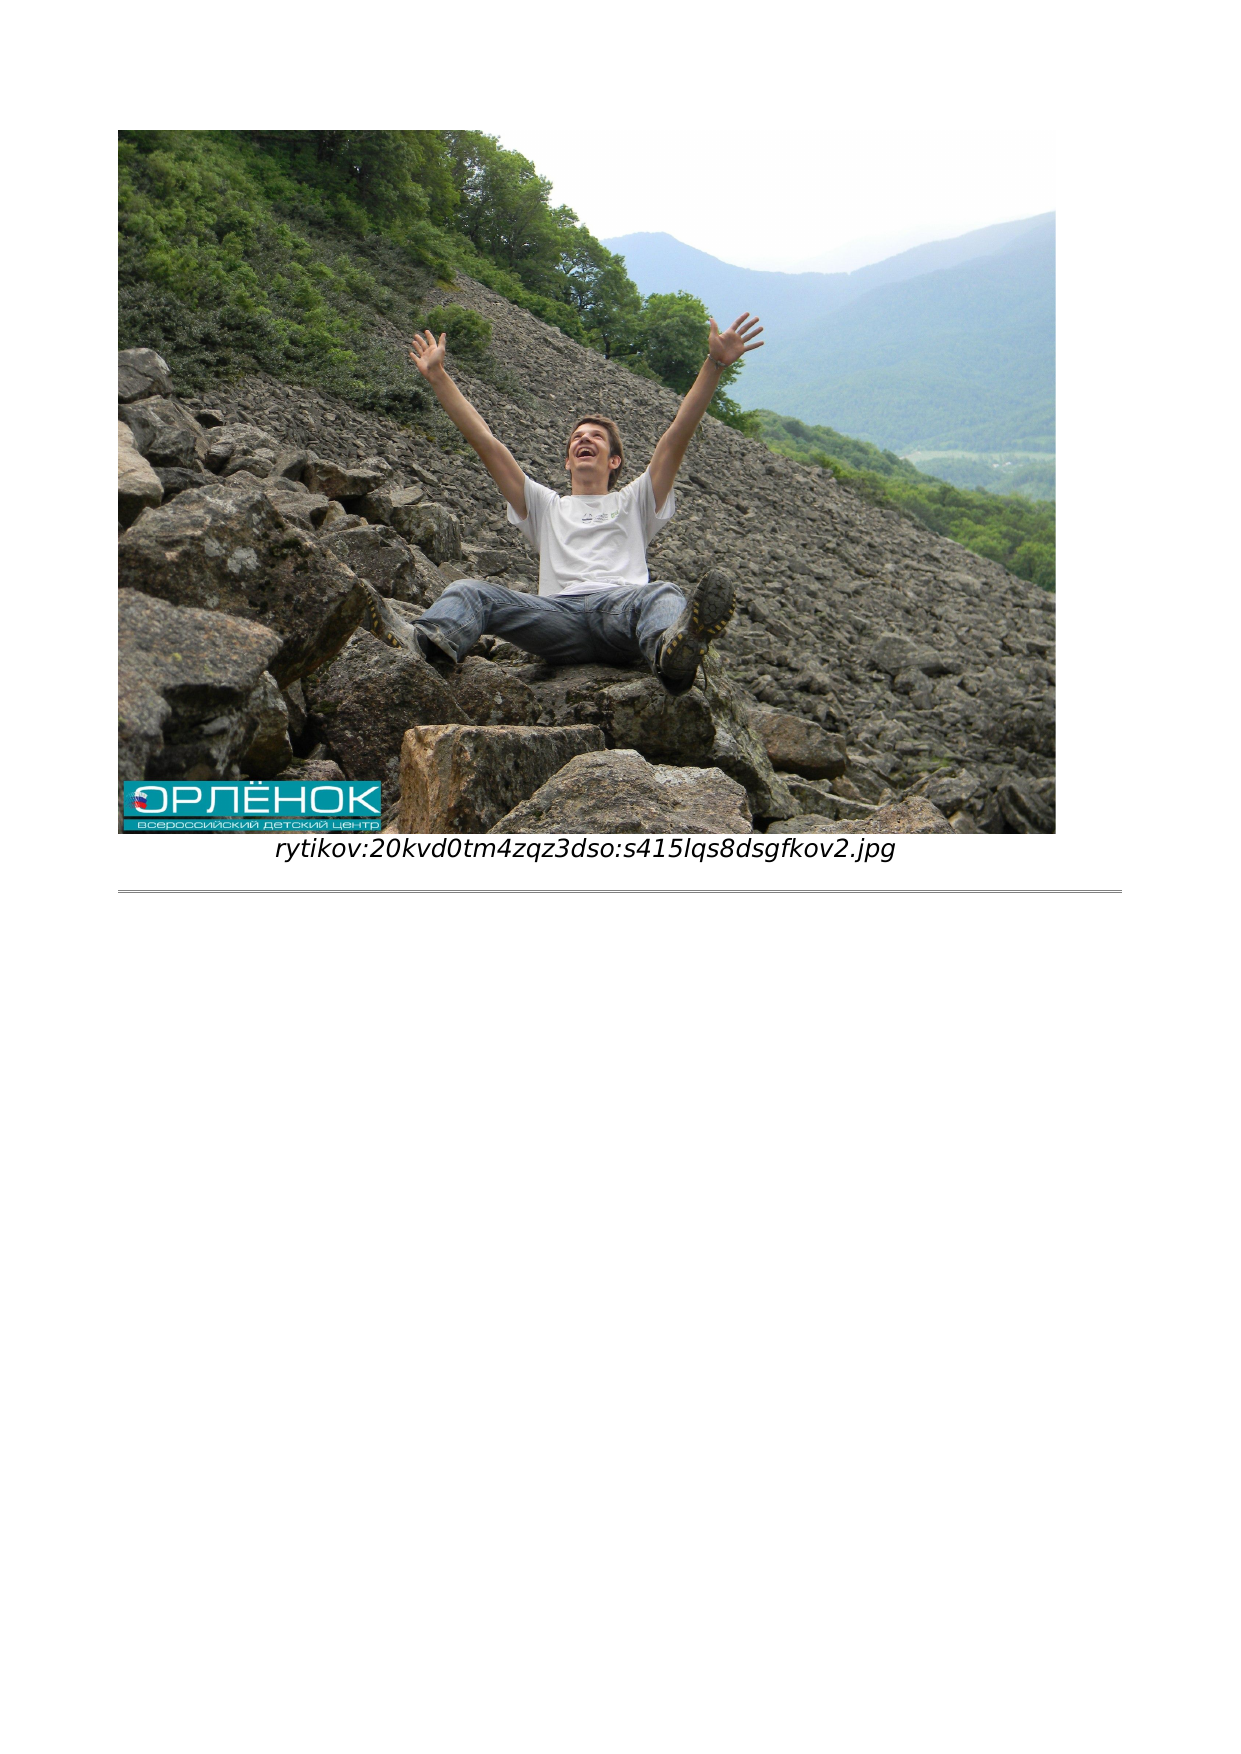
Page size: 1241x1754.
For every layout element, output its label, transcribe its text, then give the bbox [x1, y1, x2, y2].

picture [118, 130, 1056, 834]
text rytikov:20kvd0tm4zqz3dso:s415lqs8dsgfkov2.jpg [118, 834, 1056, 863]
